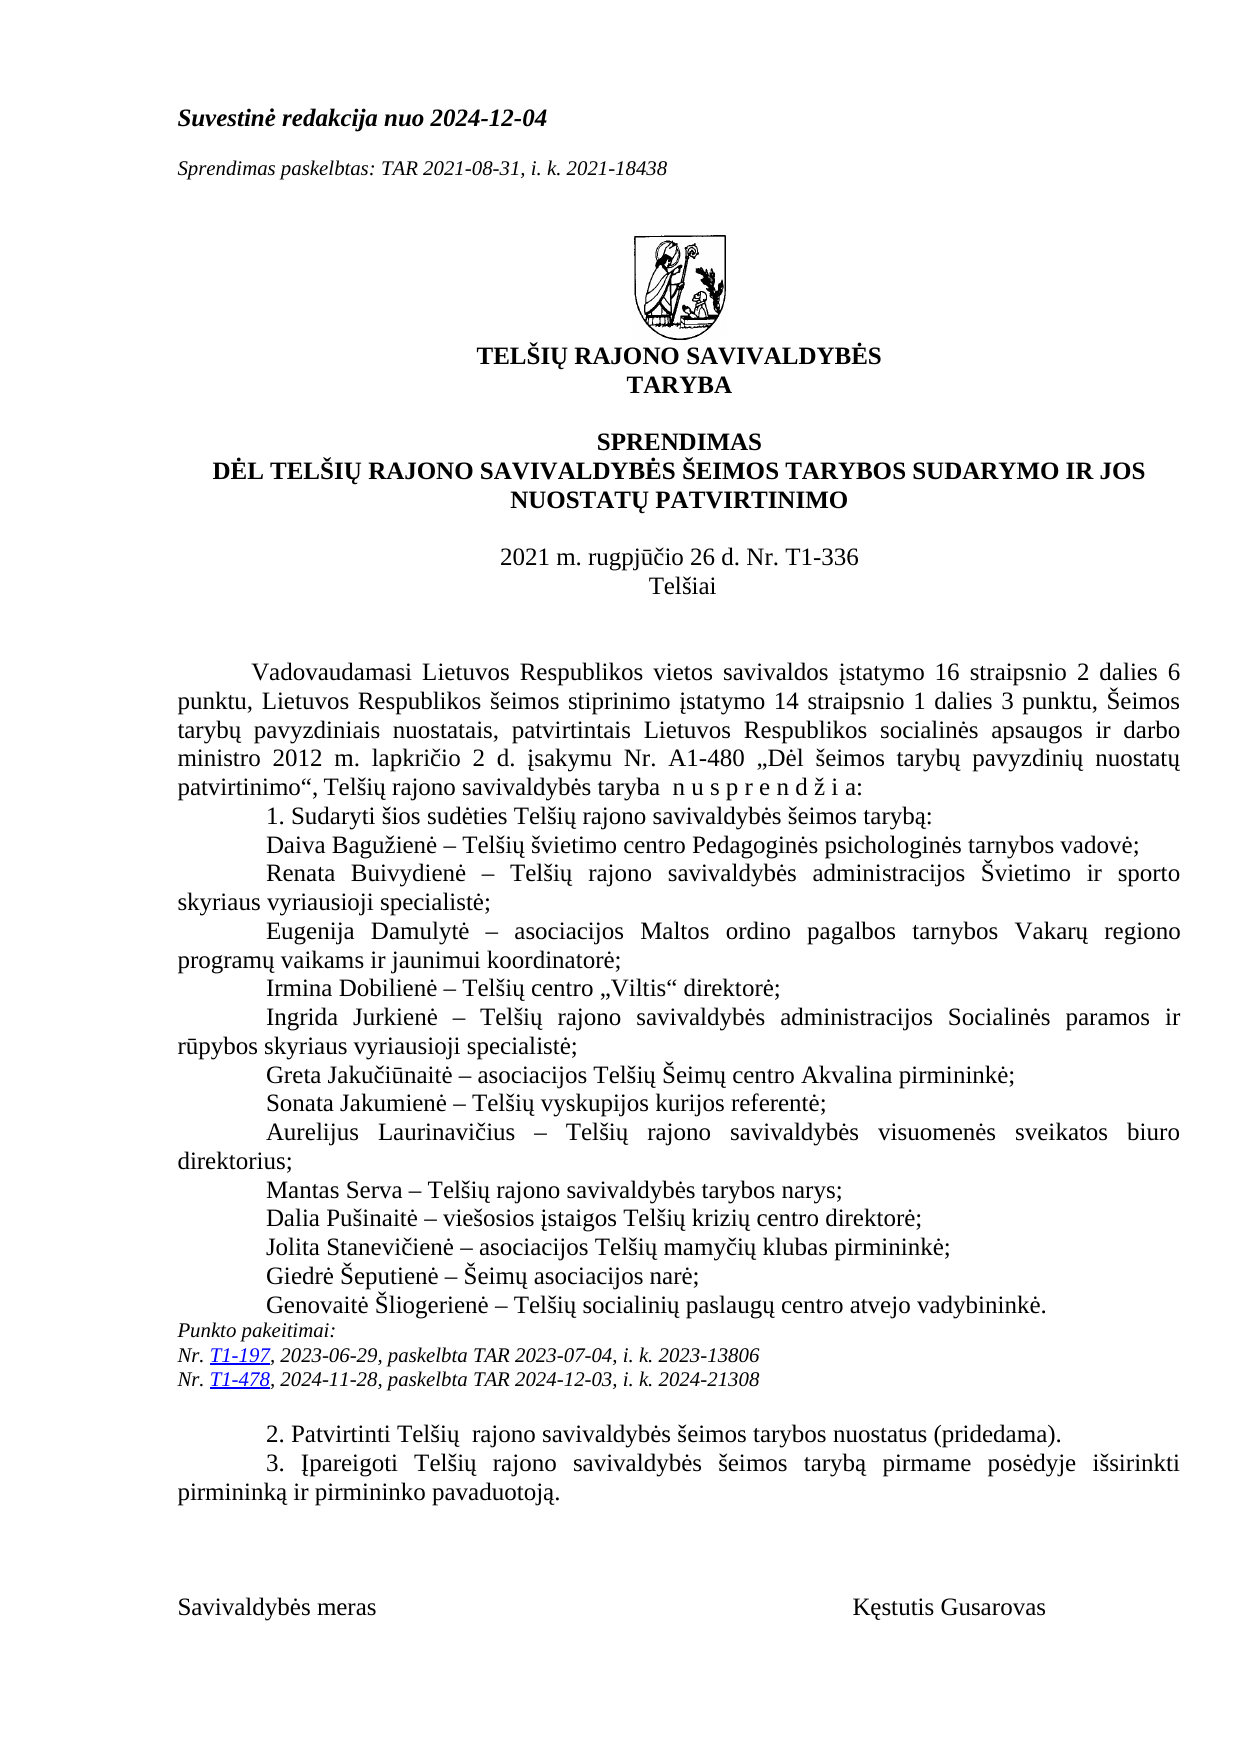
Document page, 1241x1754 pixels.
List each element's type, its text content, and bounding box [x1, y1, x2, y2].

text Jolita Stanevičienė – asociacijos Telšių mamyčių klubas pirmininkė; [177, 1232, 1181, 1261]
text Ingrida Jurkienė – Telšių rajono savivaldybės administracijos Socialinės paramos ir rūpybos skyriaus vyriausioji specialistė; [177, 1002, 1181, 1060]
text Suvestinė redakcija nuo 2024-12-04 [177, 103, 1181, 132]
text Renata Buivydienė – Telšių rajono savivaldybės administracijos Švietimo ir sporto skyriaus vyriausioji specialistė; [177, 858, 1181, 916]
text 2021 m. rugpjūčio 26 d. Nr. T1-336 [177, 542, 1181, 571]
text Daiva Bagužienė – Telšių švietimo centro Pedagoginės psichologinės tarnybos vadovė; [177, 830, 1181, 858]
text 2. Patvirtinti Telšių rajono savivaldybės šeimos tarybos nuostatus (pridedama). [177, 1419, 1181, 1448]
text Savivaldybės meras Kęstutis Gusarovas [177, 1592, 1181, 1621]
text Irmina Dobilienė – Telšių centro „Viltis“ direktorė; [177, 973, 1181, 1002]
text Telšiai [177, 571, 1181, 600]
text Nr. T1-197, 2023-06-29, paskelbta TAR 2023-07-04, i. k. 2023-13806 [177, 1342, 1181, 1367]
text Sonata Jakumienė – Telšių vyskupijos kurijos referentė; [177, 1088, 1181, 1117]
text TELŠIŲ RAJONO SAVIVALDYBĖS [177, 341, 1181, 370]
text Aurelijus Laurinavičius – Telšių rajono savivaldybės visuomenės sveikatos biuro direktorius; [177, 1117, 1181, 1175]
text 3. Įpareigoti Telšių rajono savivaldybės šeimos tarybą pirmame posėdyje išsirinkti pirmininką ir pirmininko pavaduotoją. [177, 1448, 1181, 1506]
text DĖL TELŠIŲ RAJONO SAVIVALDYBĖS ŠEIMOS TARYBOS SUDARYMO IR JOS NUOSTATŲ PATVIRTINIMO [177, 456, 1181, 513]
text Mantas Serva – Telšių rajono savivaldybės tarybos narys; [177, 1175, 1181, 1203]
text Eugenija Damulytė – asociacijos Maltos ordino pagalbos tarnybos Vakarų regiono programų vaikams ir jaunimui koordinatorė; [177, 916, 1181, 973]
text Vadovaudamasi Lietuvos Respublikos vietos savivaldos įstatymo 16 straipsnio 2 dalies 6 punktu, Lietuvos Respublikos šeimos stiprinimo įstatymo 14 straipsnio 1 dalies 3 punktu, Šeimos tarybų pavyzdiniais nuostatais, patvirtintais Lietuvos Respublikos socialinės apsaugos ir darbo ministro 2012 m. lapkričio 2 d. įsakymu Nr. A1-480 „Dėl šeimos tarybų pavyzdinių nuostatų patvirtinimo“, Telšių rajono savivaldybės taryba nusprendžia: [177, 657, 1181, 801]
text Nr. T1-478, 2024-11-28, paskelbta TAR 2024-12-03, i. k. 2024-21308 [177, 1367, 1181, 1391]
text 1. Sudaryti šios sudėties Telšių rajono savivaldybės šeimos tarybą: [177, 801, 1181, 830]
text SPRENDIMAS [177, 427, 1181, 456]
text Punkto pakeitimai: [177, 1318, 1181, 1342]
text TARYBA [177, 370, 1181, 398]
text Giedrė Šeputienė – Šeimų asociacijos narė; [177, 1261, 1181, 1290]
text Dalia Pušinaitė – viešosios įstaigos Telšių krizių centro direktorė; [177, 1203, 1181, 1232]
text Genovaitė Šliogerienė – Telšių socialinių paslaugų centro atvejo vadybininkė. [177, 1290, 1181, 1318]
text Sprendimas paskelbtas: TAR 2021-08-31, i. k. 2021-18438 [177, 156, 1181, 180]
text Greta Jakučiūnaitė – asociacijos Telšių Šeimų centro Akvalina pirmininkė; [177, 1060, 1181, 1088]
